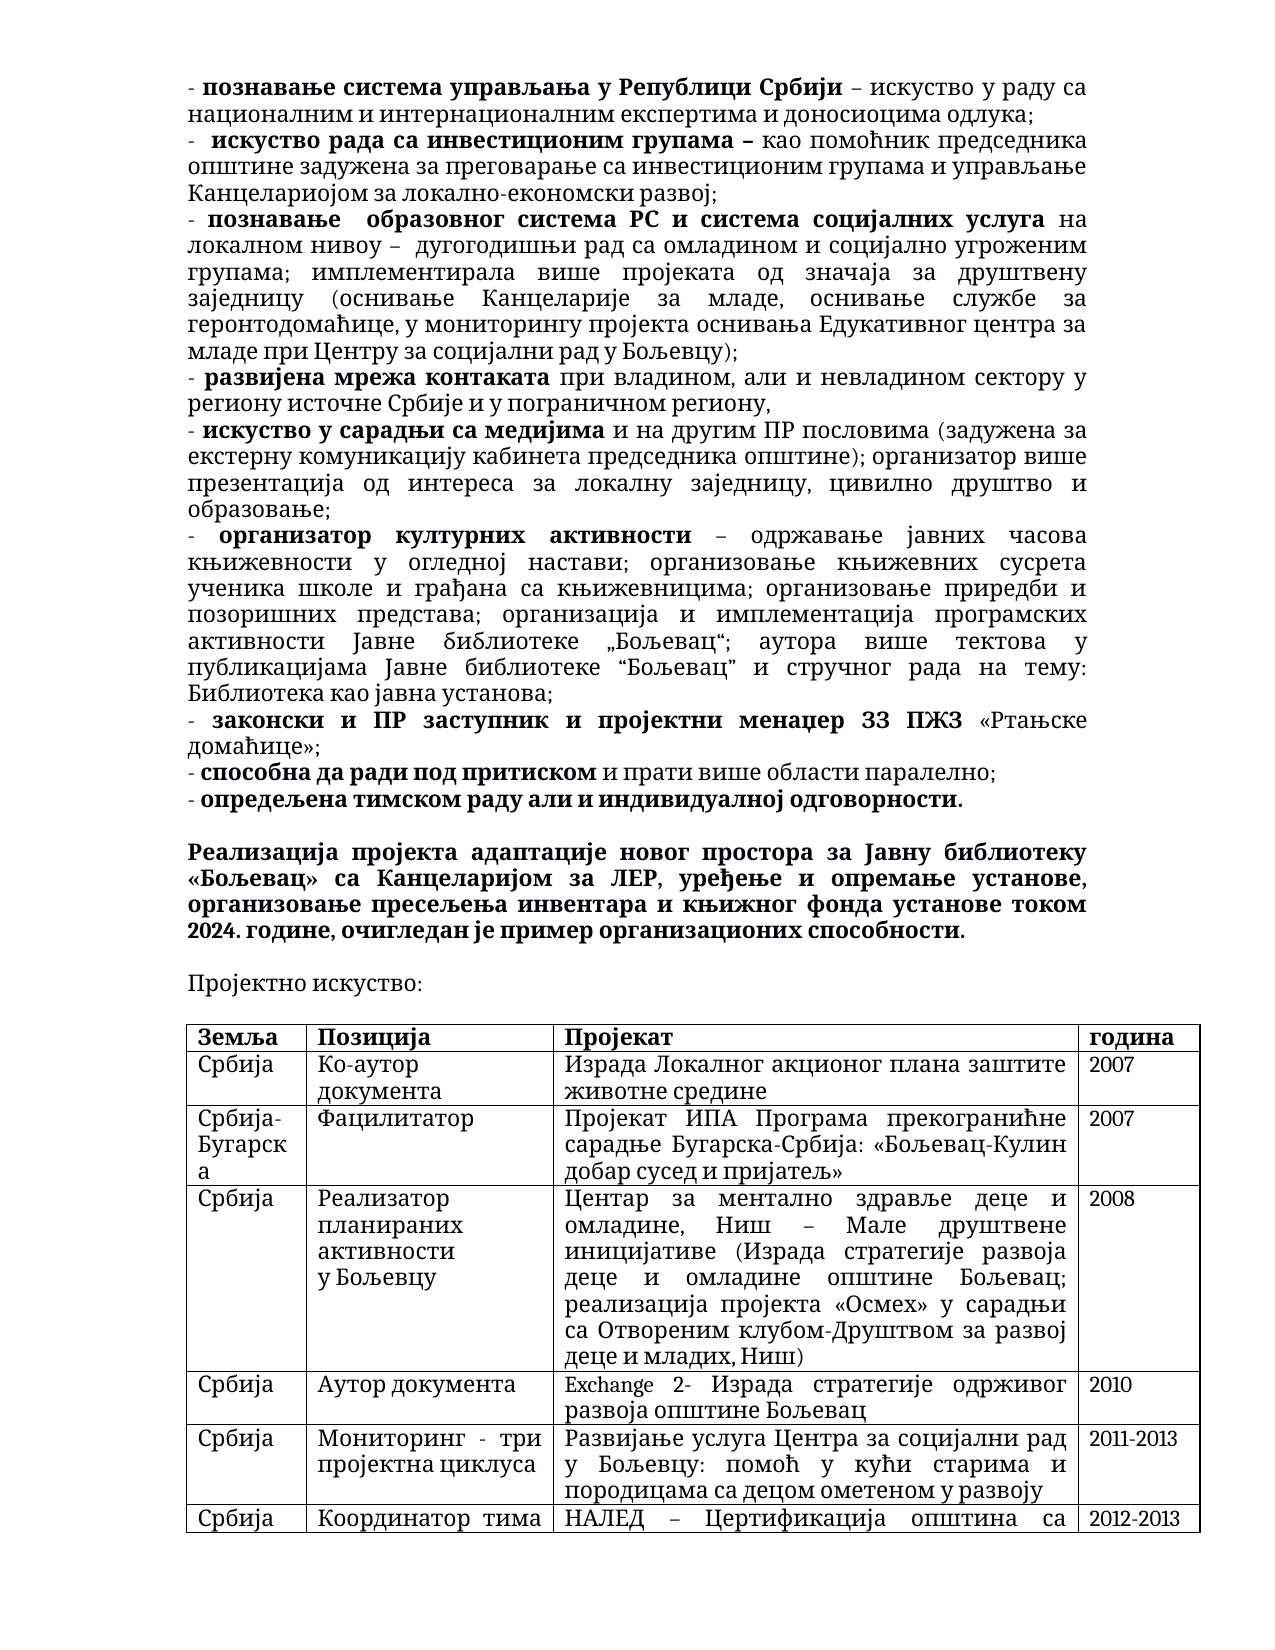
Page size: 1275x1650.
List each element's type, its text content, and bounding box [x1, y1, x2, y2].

table_header Земља [187, 1025, 306, 1051]
table_cell Мониторинг - три пројектна циклуса [307, 1425, 553, 1504]
table_cell Србија [187, 1186, 306, 1371]
table_cell 2012-2013 [1079, 1505, 1199, 1532]
text - познавање система управљања у Републици Србији – искуство у раду са националним и интернационалним експертима и доносиоцима одлука; [187, 75, 1087, 128]
text Пројектно искуство: [187, 971, 1087, 997]
table_header година [1079, 1025, 1199, 1051]
table_cell Exchange 2- Израда стратегије одрживог развоја општине Бољевац [554, 1372, 1078, 1424]
text - законски и ПР заступник и пројектни менаџер ЗЗ ПЖЗ «Ртањске домаћице»; [187, 707, 1087, 760]
table_cell Развијање услуга Центра за социјални рад у Бољевцу: помоћ у кући старима и породицама са децом ометеном у развоју [554, 1425, 1078, 1504]
text - познавање образовног система РС и система социјалних услуга на локалном нивоу – дугогодишњи рад са омладином и социјално угроженим групама; имплементирала више пројеката од значаја за друштвену заједницу (оснивање Канцеларије за младе, оснивање службе за геронтодомаћице, у мониторингу пројекта оснивања Едукативног центра за младе при Центру за социјални рад у Бољевцу); [187, 207, 1087, 365]
table_cell Србија [187, 1505, 306, 1532]
table_cell Израда Локалног акционог плана заштите животне средине [554, 1052, 1078, 1105]
table_cell Центар за ментално здравље деце и омладине, Ниш – Мале друштвене иницијативе (Израда стратегије развоја деце и омладине општине Бољевац; реализација пројекта «Осмех» у сарадњи са Отвореним клубом-Друштвом за развој деце и младих, Ниш) [554, 1186, 1078, 1371]
table_cell Србија [187, 1052, 306, 1105]
text - искуство рада са инвестиционим групама – као помоћник председника општине задужена за преговарање са инвестиционим групама и управљање Канцелариојом за локално-економски развој; [187, 128, 1087, 207]
table_cell НАЛЕД – Цертификација општина са [554, 1505, 1078, 1532]
table_cell Србија-Бугарска [187, 1106, 306, 1185]
table_cell Реализатор планираних активности у Бољевцу [307, 1186, 553, 1371]
table_cell Аутор документа [307, 1372, 553, 1424]
table_cell 2011-2013 [1079, 1425, 1199, 1504]
table_cell Србија [187, 1425, 306, 1504]
table_cell 2008 [1079, 1186, 1199, 1371]
table_header Пројекат [554, 1025, 1078, 1051]
text - развијена мрежа контаката при владином, али и невладином сектору у региону источне Србије и у пограничном региону, [187, 365, 1087, 418]
table_cell Фацилитатор [307, 1106, 553, 1185]
text - способна да ради под притиском и прати више области паралелно; [187, 760, 1087, 787]
table_cell 2007 [1079, 1106, 1199, 1185]
table_cell 2010 [1079, 1372, 1199, 1424]
table_cell Ко-аутор документа [307, 1052, 553, 1105]
table_cell 2007 [1079, 1052, 1199, 1105]
text - искуство у сарадњи са медијима и на другим ПР пословима (задужена за екстерну комуникацију кабинета председника општине); организатор више презентација од интереса за локалну заједницу, цивилно друштво и образовање; [187, 418, 1087, 523]
table_header Позиција [307, 1025, 553, 1051]
text Реализација пројекта адаптације новог простора за Јавну библиотеку «Бољевац» са Канцеларијом за ЛЕР, уређење и опремање установе, организовање пресељења инвентара и књижног фонда установе током 2024. године, очигледан је пример организационих способности. [187, 839, 1087, 945]
table_cell Пројекат ИПА Програма прекогранићне сарадње Бугарска-Србија: «Бољевац-Кулин добар сусед и пријатељ» [554, 1106, 1078, 1185]
table_cell Србија [187, 1372, 306, 1424]
table_cell Координатор тима [307, 1505, 553, 1532]
text - опредељена тимском раду али и индивидуалној одговорности. [187, 787, 1087, 813]
text - организатор културних активности – одржавање јавних часова књижевности у огледној настави; организовање књижевних сусрета ученика школе и грађана са књижевницима; организовање приредби и позоришних представа; организација и имплементација програмских активности Јавне библиотеке „Бољевац“; аутора више тектова у публикацијама Јавне библиотеке “Бољевац” и стручног рада на тему: Библиотека као јавна установа; [187, 523, 1087, 707]
